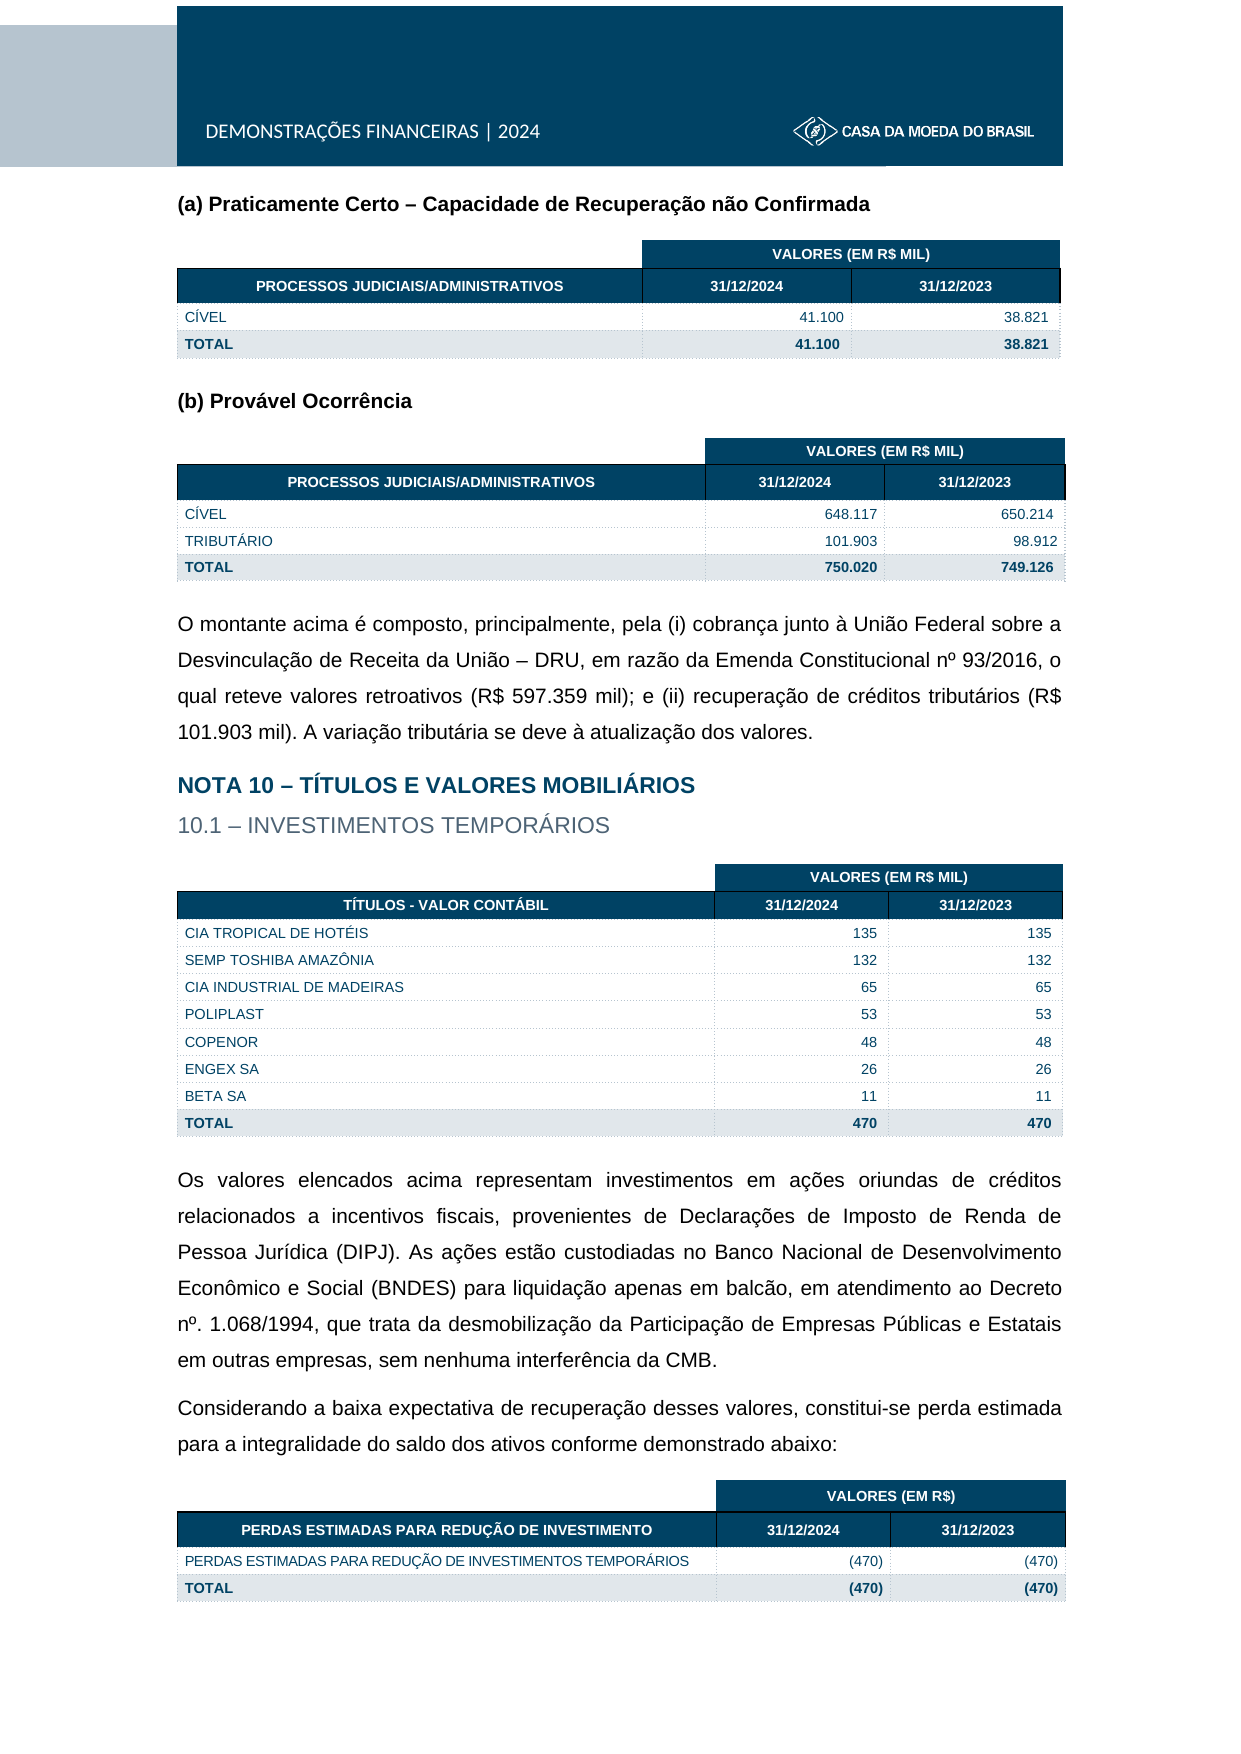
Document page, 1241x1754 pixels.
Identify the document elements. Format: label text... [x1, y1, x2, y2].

table_cell SEMP TOSHIBA AMAZÔNIA [177, 946, 715, 973]
table_cell 65 [715, 973, 888, 1000]
table_cell CÍVEL [177, 500, 705, 527]
table_cell PERDAS ESTIMADAS PARA REDUÇÃO DE INVESTIMENTO [178, 1513, 716, 1547]
table_cell TÍTULOS - VALOR CONTÁBIL [178, 892, 714, 919]
table_cell 470 [715, 1109, 888, 1136]
table_cell 132 [715, 946, 888, 973]
table_cell 470 [888, 1109, 1063, 1136]
table_cell 41.100 [642, 303, 851, 330]
table_cell 31/12/2024 [717, 1513, 890, 1547]
table_cell 48 [715, 1028, 888, 1055]
table_cell CÍVEL [177, 303, 642, 330]
text Os valores elencados acima representam investimentos em ações oriundas de créditos relacionados a incentivos fiscais, provenientes de Declarações de Imposto de Renda de Pessoa Jurídica (DIPJ). As ações estão custodiadas no Banco Nacional de Desenvolvimento Econômico e Social (BNDES) para liquidação apenas em balcão, em atendimento ao Decreto nº. 1.068/1994, que trata da desmobilização da Participação de Empresas Públicas e Estatais em outras empresas, sem nenhuma interferência da CMB. [177, 1168, 1063, 1371]
table_header VALORES (EM R$) [716, 1480, 1066, 1511]
table_cell TOTAL [177, 330, 642, 358]
table_cell 11 [715, 1082, 888, 1109]
table_cell 132 [888, 946, 1063, 973]
table_cell 648.117 [705, 500, 884, 527]
table_cell 98.912 [884, 527, 1065, 553]
table_cell 135 [888, 919, 1063, 946]
table_cell TRIBUTÁRIO [177, 527, 705, 553]
table_cell 101.903 [705, 527, 884, 553]
table_header VALORES (EM R$ MIL) [642, 240, 1060, 268]
table_cell 749.126 [884, 554, 1065, 580]
table_cell 11 [888, 1082, 1063, 1109]
subtitle NOTA 10 – TÍTULOS E VALORES MOBILIÁRIOS [177, 772, 1063, 799]
table_cell 31/12/2023 [885, 465, 1064, 500]
table_cell PERDAS ESTIMADAS PARA REDUÇÃO DE INVESTIMENTOS TEMPORÁRIOS [177, 1547, 716, 1574]
table_cell 53 [715, 1000, 888, 1027]
table_cell 31/12/2024 [643, 269, 851, 303]
table_cell 53 [888, 1000, 1063, 1027]
table_header VALORES (EM R$ MIL) [715, 864, 1063, 891]
table_cell POLIPLAST [177, 1000, 715, 1027]
table_cell 26 [715, 1055, 888, 1082]
text O montante acima é composto, principalmente, pela (i) cobrança junto à União Federal sobre a Desvinculação de Receita da União – DRU, em razão da Emenda Constitucional nº 93/2016, o qual reteve valores retroativos (R$ 597.359 mil); e (ii) recuperação de créditos tributários (R$ 101.903 mil). A variação tributária se deve à atualização dos valores. [177, 612, 1063, 744]
table_cell (470) [716, 1574, 890, 1601]
table_header [177, 438, 705, 464]
text (a) Praticamente Certo – Capacidade de Recuperação não Confirmada [177, 192, 1063, 216]
table_header [177, 1480, 716, 1511]
table_cell (470) [890, 1574, 1066, 1601]
table_cell CIA INDUSTRIAL DE MADEIRAS [177, 973, 715, 1000]
table_cell CIA TROPICAL DE HOTÉIS [177, 919, 715, 946]
table_cell 31/12/2023 [889, 892, 1062, 919]
table_cell 26 [888, 1055, 1063, 1082]
table_cell 38.821 [851, 303, 1060, 330]
text 10.1 – INVESTIMENTOS TEMPORÁRIOS [177, 812, 1063, 838]
table_cell 31/12/2024 [715, 892, 888, 919]
table_header VALORES (EM R$ MIL) [705, 438, 1065, 464]
table_cell 38.821 [851, 330, 1060, 358]
text (b) Provável Ocorrência [177, 389, 1063, 413]
table_cell (470) [890, 1547, 1066, 1574]
table_cell 135 [715, 919, 888, 946]
table_cell TOTAL [177, 1574, 716, 1601]
table_cell TOTAL [177, 1109, 715, 1136]
table_cell 31/12/2023 [852, 269, 1059, 303]
table_header [177, 864, 715, 891]
table_cell 31/12/2023 [891, 1513, 1065, 1547]
table_cell 48 [888, 1028, 1063, 1055]
table_cell ENGEX SA [177, 1055, 715, 1082]
table_cell TOTAL [177, 554, 705, 580]
table_cell COPENOR [177, 1028, 715, 1055]
table_cell 31/12/2024 [706, 465, 884, 500]
table_cell PROCESSOS JUDICIAIS/ADMINISTRATIVOS [178, 269, 642, 303]
table_cell 750.020 [705, 554, 884, 580]
table_cell (470) [716, 1547, 890, 1574]
table_cell 65 [888, 973, 1063, 1000]
text Considerando a baixa expectativa de recuperação desses valores, constitui-se perda estimada para a integralidade do saldo dos ativos conforme demonstrado abaixo: [177, 1396, 1063, 1456]
table_cell BETA SA [177, 1082, 715, 1109]
table_cell 41.100 [642, 330, 851, 358]
table_cell 650.214 [884, 500, 1065, 527]
table_header [177, 240, 642, 268]
table_cell PROCESSOS JUDICIAIS/ADMINISTRATIVOS [178, 465, 705, 500]
